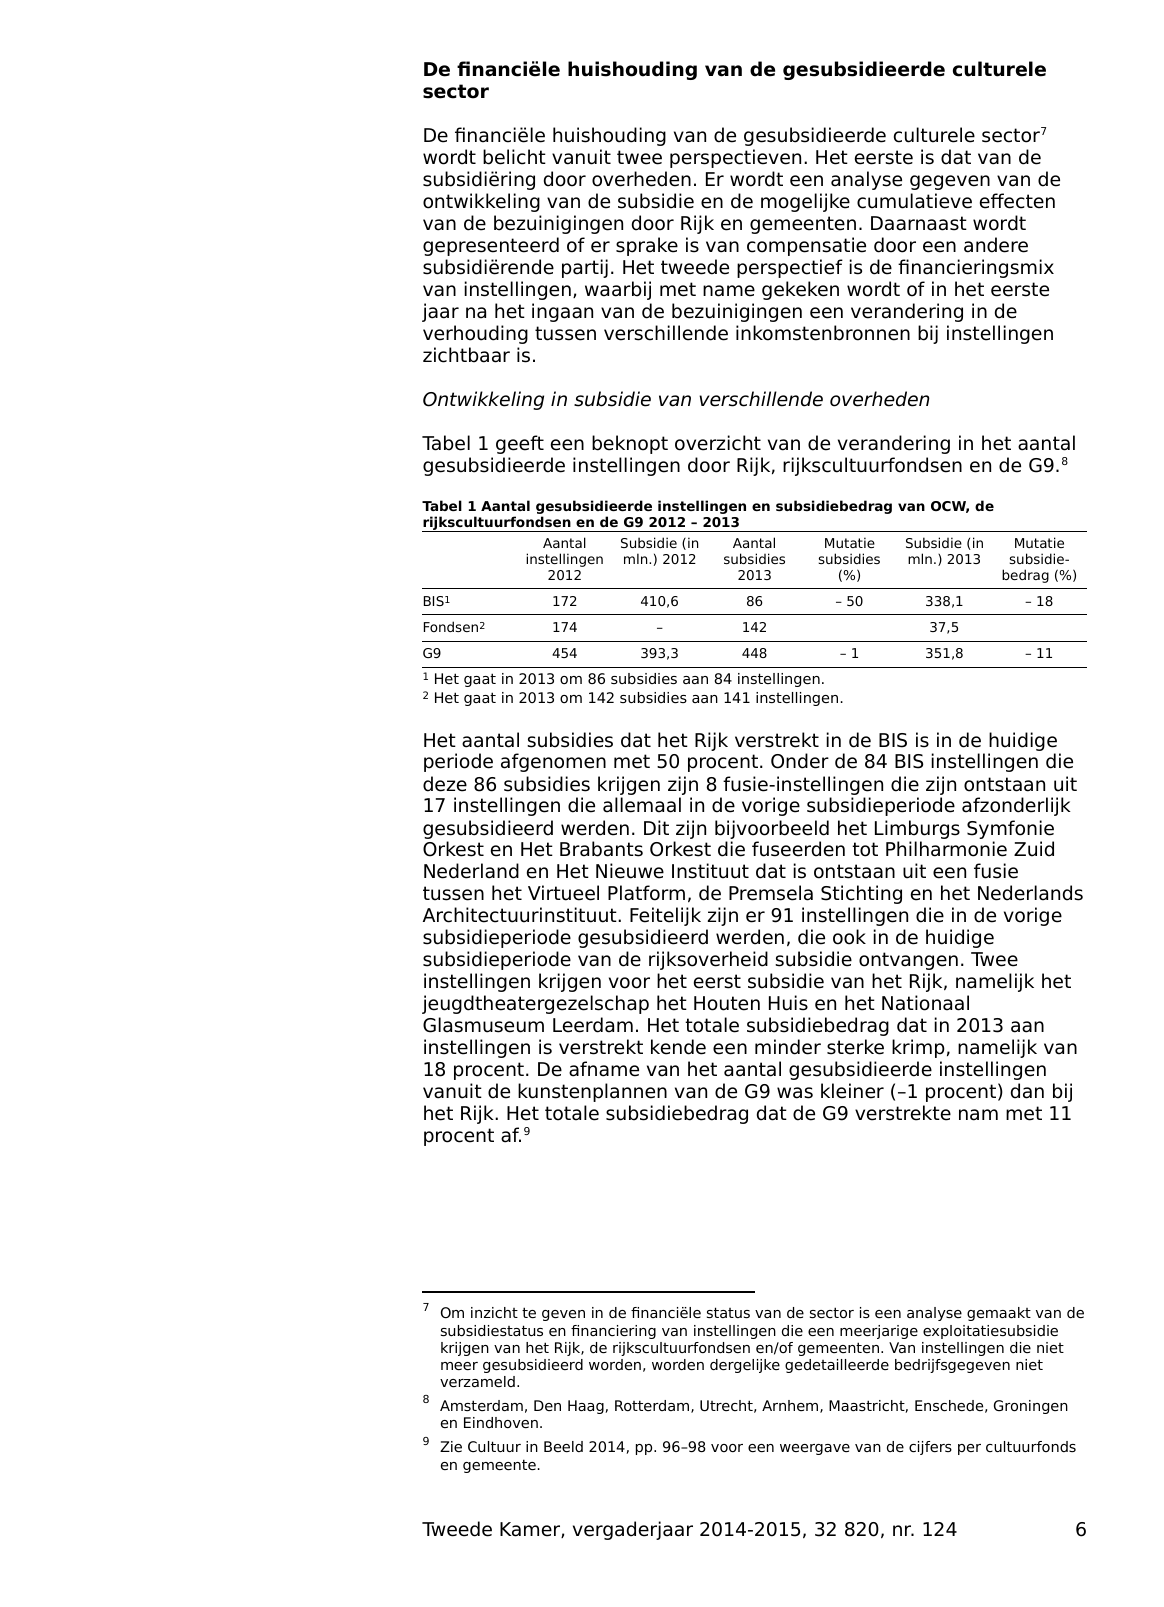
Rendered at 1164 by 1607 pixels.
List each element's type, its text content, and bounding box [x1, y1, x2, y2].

table_cell 454 [517, 642, 612, 667]
table_cell 410,6 [612, 589, 707, 614]
table_header Tabel 1 Aantal gesubsidieerde instellingen en subsidiebedrag van OCW, de rijkscultuurfondsen en de G9 2012 – 2013 [422, 499, 1087, 531]
table_cell Aantal subsidies 2013 [707, 532, 802, 588]
table_cell 37,5 [897, 615, 992, 641]
table_cell Mutatie subsidies (%) [802, 532, 897, 588]
table_cell G9 [422, 642, 517, 667]
subtitle Ontwikkeling in subsidie van verschillende overheden [422, 389, 1087, 411]
table_cell – 1 [802, 642, 897, 667]
table_cell Subsidie (in mln.) 2013 [897, 532, 992, 588]
table_cell – [612, 615, 707, 641]
table_cell [422, 532, 517, 588]
table_cell BIS1 [422, 589, 517, 614]
text Het aantal subsidies dat het Rijk verstrekt in de BIS is in de huidige periode afgenomen met 50 procent. Onder de 84 BIS instellingen die deze 86 subsidies krijgen zijn 8 fusie-instellingen die zijn ontstaan uit 17 instellingen die allemaal in de vorige subsidieperiode afzonderlijk gesubsidieerd werden. Dit zijn bijvoorbeeld het Limburgs Symfonie Orkest en Het Brabants Orkest die fuseerden tot Philharmonie Zuid Nederland en Het Nieuwe Instituut dat is ontstaan uit een fusie tussen het Virtueel Platform, de Premsela Stichting en het Nederlands Architectuurinstituut. Feitelijk zijn er 91 instellingen die in de vorige subsidieperiode gesubsidieerd werden, die ook in de huidige subsidieperiode van de rijksoverheid subsidie ontvangen. Twee instellingen krijgen voor het eerst subsidie van het Rijk, namelijk het jeugdtheatergezelschap het Houten Huis en het Nationaal Glasmuseum Leerdam. Het totale subsidiebedrag dat in 2013 aan instellingen is verstrekt kende een minder sterke krimp, namelijk van 18 procent. De afname van het aantal gesubsidieerde instellingen vanuit de kunstenplannen van de G9 was kleiner (–1 procent) dan bij het Rijk. Het totale subsidiebedrag dat de G9 verstrekte nam met 11 procent af. [422, 729, 1087, 1147]
subtitle De financiële huishouding van de gesubsidieerde culturele sector [422, 59, 1087, 103]
text Tabel 1 geeft een beknopt overzicht van de verandering in het aantal gesubsidieerde instellingen door Rijk, rijkscultuurfondsen en de G9. [422, 433, 1087, 477]
table_cell 351,8 [897, 642, 992, 667]
table_cell Subsidie (in mln.) 2012 [612, 532, 707, 588]
table_cell 1 Het gaat in 2013 om 86 subsidies aan 84 instellingen. 2 Het gaat in 2013 om 142 subsidies aan 141 instellingen. [422, 668, 1087, 707]
table_cell 448 [707, 642, 802, 667]
text Om inzicht te geven in de financiële status van de sector is een analyse gemaakt van de subsidiestatus en financiering van instellingen die een meerjarige exploitatiesubsidie krijgen van het Rijk, de rijkscultuurfondsen en/of gemeenten. Van instellingen die niet meer gesubsidieerd worden, worden dergelijke gedetailleerde bedrijfsgegeven niet verzameld. [422, 1301, 1087, 1391]
table_cell 86 [707, 589, 802, 614]
text De financiële huishouding van de gesubsidieerde culturele sector wordt belicht vanuit twee perspectieven. Het eerste is dat van de subsidiëring door overheden. Er wordt een analyse gegeven van de ontwikkeling van de subsidie en de mogelijke cumulatieve effecten van de bezuinigingen door Rijk en gemeenten. Daarnaast wordt gepresenteerd of er sprake is van compensatie door een andere subsidiërende partij. Het tweede perspectief is de financieringsmix van instellingen, waarbij met name gekeken wordt of in het eerste jaar na het ingaan van de bezuinigingen een verandering in de verhouding tussen verschillende inkomstenbronnen bij instellingen zichtbaar is. [422, 125, 1087, 367]
table_cell 393,3 [612, 642, 707, 667]
table_cell Mutatie subsidie-bedrag (%) [992, 532, 1087, 588]
table_cell Fondsen2 [422, 615, 517, 641]
table_cell Aantal instellingen 2012 [517, 532, 612, 588]
text Amsterdam, Den Haag, Rotterdam, Utrecht, Arnhem, Maastricht, Enschede, Groningen en Eindhoven. [422, 1393, 1087, 1432]
table_cell 172 [517, 589, 612, 614]
table_cell – 18 [992, 589, 1087, 614]
table_cell – 11 [992, 642, 1087, 667]
table_cell [992, 615, 1087, 641]
table_cell 174 [517, 615, 612, 641]
table_cell 338,1 [897, 589, 992, 614]
text Zie Cultuur in Beeld 2014, pp. 96–98 voor een weergave van de cijfers per cultuurfonds en gemeente. [422, 1435, 1087, 1474]
table_cell 142 [707, 615, 802, 641]
table_cell [802, 615, 897, 641]
table_cell – 50 [802, 589, 897, 614]
